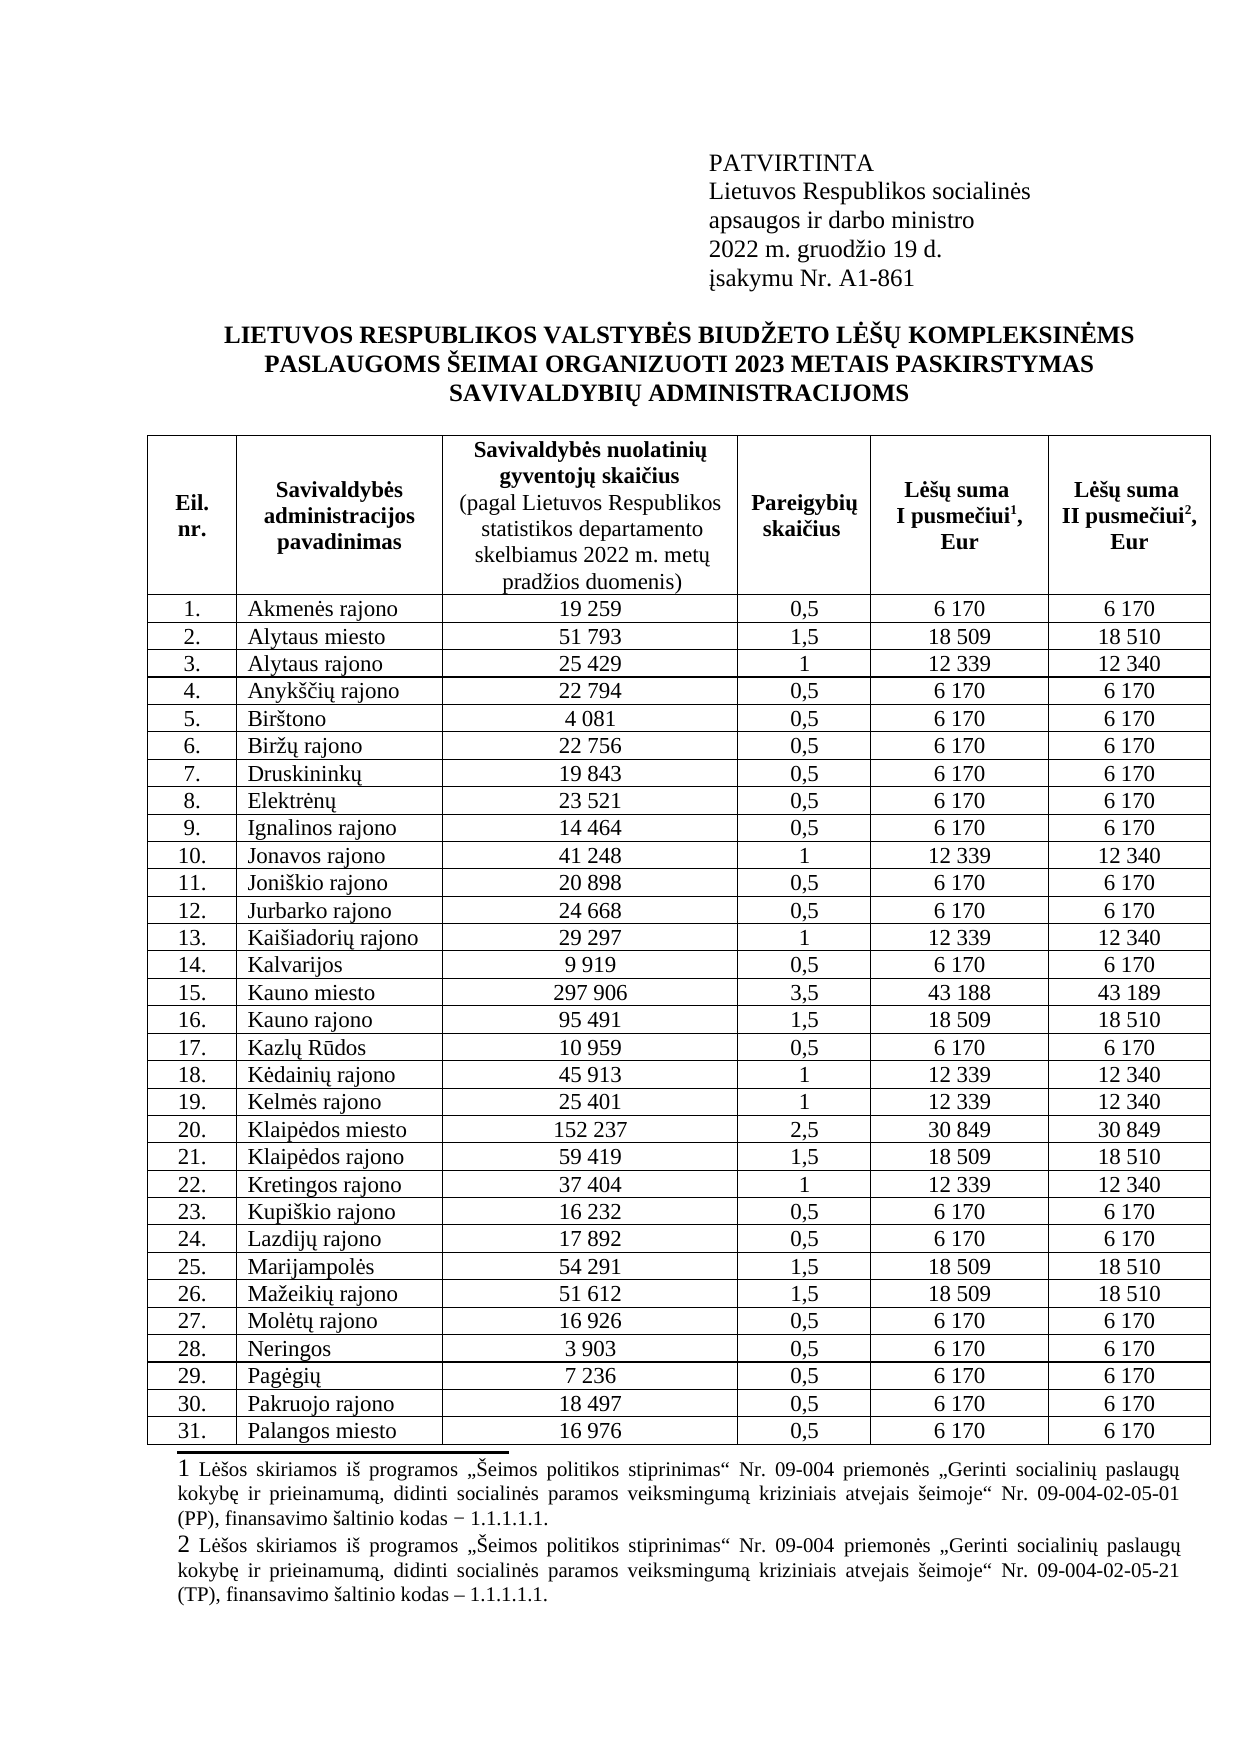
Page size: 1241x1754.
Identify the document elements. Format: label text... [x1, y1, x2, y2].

table_cell 12 340 [1049, 650, 1210, 676]
table_cell 18 510 [1049, 1006, 1210, 1033]
text LIETUVOS RESPUBLIKOS VALSTYBĖS BIUDŽETO LĖŠŲ KOMPLEKSINĖMS PASLAUGOMS ŠEIMAI ORGANIZUOTI 2023 METAIS PASKIRSTYMAS SAVIVALDYBIŲ ADMINISTRACIJOMS [177, 320, 1181, 406]
table_cell 6 170 [871, 815, 1048, 841]
table_cell 25 401 [443, 1089, 737, 1115]
table_cell 12. [148, 897, 236, 923]
table_cell Kretingos rajono [237, 1171, 442, 1197]
table_cell 6 170 [871, 951, 1048, 978]
table_cell Kauno miesto [237, 979, 442, 1005]
table_cell 7 236 [443, 1363, 737, 1389]
table_header Lėšų suma II pusmečiui, Eur [1049, 436, 1210, 594]
table_cell 6 170 [1049, 815, 1210, 841]
table_cell 21. [148, 1143, 236, 1169]
table_cell 1 [738, 924, 870, 950]
table_cell 43 189 [1049, 979, 1210, 1005]
text 2022 m. gruodžio 19 d. [177, 234, 1181, 263]
table_cell 29 297 [443, 924, 737, 950]
table_cell 6 170 [1049, 897, 1210, 923]
table_cell 6 170 [871, 787, 1048, 813]
table_cell 6 170 [871, 678, 1048, 704]
table_cell 12 340 [1049, 924, 1210, 950]
table_cell 1. [148, 595, 236, 622]
table_cell 12 340 [1049, 842, 1210, 868]
table_cell 18 510 [1049, 1280, 1210, 1307]
table_cell 6 170 [871, 732, 1048, 759]
table_cell Jonavos rajono [237, 842, 442, 868]
table_cell 6 170 [1049, 705, 1210, 731]
table_cell 22 756 [443, 732, 737, 759]
table_cell 0,5 [738, 1198, 870, 1224]
table_cell 59 419 [443, 1143, 737, 1169]
table_cell Kėdainių rajono [237, 1061, 442, 1087]
table_cell 6 170 [871, 1225, 1048, 1252]
table_cell 1 [738, 650, 870, 676]
table_cell 0,5 [738, 760, 870, 786]
table_cell 18 510 [1049, 1143, 1210, 1169]
table_cell 19 259 [443, 595, 737, 622]
table_cell Klaipėdos miesto [237, 1116, 442, 1142]
table_cell 1,5 [738, 1143, 870, 1169]
table_cell 12 340 [1049, 1171, 1210, 1197]
table_cell 18 509 [871, 1006, 1048, 1033]
table_cell Druskininkų [237, 760, 442, 786]
table_cell 12 340 [1049, 1061, 1210, 1087]
table_cell 6 170 [871, 1363, 1048, 1389]
table_cell 19. [148, 1089, 236, 1115]
table_cell 37 404 [443, 1171, 737, 1197]
table_cell 0,5 [738, 1034, 870, 1060]
table_cell 6 170 [871, 869, 1048, 896]
table_cell Neringos [237, 1335, 442, 1361]
table_cell 12 339 [871, 842, 1048, 868]
table_header Pareigybių skaičius [738, 436, 870, 594]
table_cell 18. [148, 1061, 236, 1087]
table_cell 19 843 [443, 760, 737, 786]
table_cell 3. [148, 650, 236, 676]
table_cell 43 188 [871, 979, 1048, 1005]
table_cell Pakruojo rajono [237, 1390, 442, 1416]
table_cell 14. [148, 951, 236, 978]
table_cell 9. [148, 815, 236, 841]
table_cell 15. [148, 979, 236, 1005]
table_cell 11. [148, 869, 236, 896]
table_header Savivaldybės administracijos pavadinimas [237, 436, 442, 594]
table_cell 12 339 [871, 1171, 1048, 1197]
table_cell 6 170 [871, 1198, 1048, 1224]
table_cell Kaišiadorių rajono [237, 924, 442, 950]
table_cell 6 170 [871, 1335, 1048, 1361]
table_cell 9 919 [443, 951, 737, 978]
table_cell 26. [148, 1280, 236, 1307]
table_cell 6 170 [1049, 1198, 1210, 1224]
table_cell 6 170 [871, 1034, 1048, 1060]
table_cell 16 976 [443, 1417, 737, 1443]
table_cell 0,5 [738, 1390, 870, 1416]
table_cell 6 170 [1049, 951, 1210, 978]
table_cell 5. [148, 705, 236, 731]
table_cell 25 429 [443, 650, 737, 676]
table_cell 12 339 [871, 1061, 1048, 1087]
table_cell 29. [148, 1363, 236, 1389]
table_cell 1 [738, 842, 870, 868]
table_cell 0,5 [738, 678, 870, 704]
table_cell 10 959 [443, 1034, 737, 1060]
table_cell 31. [148, 1417, 236, 1443]
table_cell 30. [148, 1390, 236, 1416]
table_cell 1,5 [738, 623, 870, 649]
table_cell 6 170 [1049, 595, 1210, 622]
table_cell 6 170 [1049, 1390, 1210, 1416]
table_cell 54 291 [443, 1253, 737, 1279]
table_cell 18 509 [871, 1143, 1048, 1169]
table_cell 16 232 [443, 1198, 737, 1224]
table_cell 17. [148, 1034, 236, 1060]
table_cell 20 898 [443, 869, 737, 896]
table_cell 1 [738, 1061, 870, 1087]
text Lietuvos Respublikos socialinės [177, 176, 1181, 205]
table_cell 0,5 [738, 815, 870, 841]
table_cell 12 339 [871, 650, 1048, 676]
table_cell 6 170 [1049, 1417, 1210, 1443]
table_cell 6 170 [871, 595, 1048, 622]
table_cell 16 926 [443, 1308, 737, 1334]
table_cell Akmenės rajono [237, 595, 442, 622]
table_cell 4. [148, 678, 236, 704]
table_cell Lazdijų rajono [237, 1225, 442, 1252]
table_cell Kalvarijos [237, 951, 442, 978]
table_cell Jurbarko rajono [237, 897, 442, 923]
table_cell 22. [148, 1171, 236, 1197]
table_cell 2,5 [738, 1116, 870, 1142]
table_cell 12 339 [871, 1089, 1048, 1115]
table_cell 6 170 [1049, 1335, 1210, 1361]
table_header Eil. nr. [148, 436, 236, 594]
table_cell Elektrėnų [237, 787, 442, 813]
table_cell Kazlų Rūdos [237, 1034, 442, 1060]
table_cell 45 913 [443, 1061, 737, 1087]
table_cell 152 237 [443, 1116, 737, 1142]
table_cell 8. [148, 787, 236, 813]
text įsakymu Nr. A1-861 [177, 263, 1181, 291]
table_cell 24 668 [443, 897, 737, 923]
table_cell Pagėgių [237, 1363, 442, 1389]
table_cell 297 906 [443, 979, 737, 1005]
table_cell 6 170 [871, 1308, 1048, 1334]
table_cell 25. [148, 1253, 236, 1279]
table_cell 0,5 [738, 869, 870, 896]
table_cell 95 491 [443, 1006, 737, 1033]
table_header Savivaldybės nuolatinių gyventojų skaičius (pagal Lietuvos Respublikos statistikos departamento skelbiamus 2022 m. metų pradžios duomenis) [443, 436, 737, 594]
table_cell 0,5 [738, 951, 870, 978]
table_cell 6 170 [1049, 760, 1210, 786]
table_header Lėšų suma I pusmečiui, Eur [871, 436, 1048, 594]
table_cell 18 510 [1049, 623, 1210, 649]
table_cell 2. [148, 623, 236, 649]
table_cell 1,5 [738, 1253, 870, 1279]
table_cell 10. [148, 842, 236, 868]
table_cell 6 170 [1049, 787, 1210, 813]
table_cell 0,5 [738, 1363, 870, 1389]
table_cell 0,5 [738, 705, 870, 731]
table_cell 6 170 [1049, 1308, 1210, 1334]
table_cell 1,5 [738, 1006, 870, 1033]
table_cell 18 497 [443, 1390, 737, 1416]
table_cell 18 509 [871, 1253, 1048, 1279]
table_cell 12 340 [1049, 1089, 1210, 1115]
text PATVIRTINTA [177, 148, 1181, 176]
table_cell 4 081 [443, 705, 737, 731]
table_cell 18 510 [1049, 1253, 1210, 1279]
table_cell 1 [738, 1171, 870, 1197]
table_cell 6 170 [1049, 1225, 1210, 1252]
table_cell Molėtų rajono [237, 1308, 442, 1334]
table_cell 0,5 [738, 1417, 870, 1443]
table_cell 6 170 [871, 1390, 1048, 1416]
table_cell 30 849 [1049, 1116, 1210, 1142]
table_cell 0,5 [738, 787, 870, 813]
table_cell Marijampolės [237, 1253, 442, 1279]
table_cell 13. [148, 924, 236, 950]
table_cell 6 170 [1049, 1034, 1210, 1060]
table_cell Ignalinos rajono [237, 815, 442, 841]
table_cell 7. [148, 760, 236, 786]
table_cell 6 170 [871, 897, 1048, 923]
table_cell 14 464 [443, 815, 737, 841]
table_cell 27. [148, 1308, 236, 1334]
table_cell 0,5 [738, 732, 870, 759]
table_cell Kelmės rajono [237, 1089, 442, 1115]
table_cell 1,5 [738, 1280, 870, 1307]
table_cell 16. [148, 1006, 236, 1033]
text apsaugos ir darbo ministro [177, 205, 1181, 234]
table_cell 6 170 [1049, 869, 1210, 896]
table_cell 6 170 [871, 705, 1048, 731]
table_cell 0,5 [738, 1308, 870, 1334]
table_cell 6 170 [1049, 1363, 1210, 1389]
table_cell 3,5 [738, 979, 870, 1005]
table_cell 24. [148, 1225, 236, 1252]
table_cell Alytaus rajono [237, 650, 442, 676]
table_cell 6. [148, 732, 236, 759]
table_cell Biržų rajono [237, 732, 442, 759]
table_cell Kauno rajono [237, 1006, 442, 1033]
table_cell Joniškio rajono [237, 869, 442, 896]
table_cell 23. [148, 1198, 236, 1224]
table_cell 18 509 [871, 1280, 1048, 1307]
table_cell 17 892 [443, 1225, 737, 1252]
table_cell 22 794 [443, 678, 737, 704]
table_cell Klaipėdos rajono [237, 1143, 442, 1169]
table_cell 1 [738, 1089, 870, 1115]
table_cell 51 793 [443, 623, 737, 649]
table_cell 28. [148, 1335, 236, 1361]
table_cell 20. [148, 1116, 236, 1142]
table_cell 6 170 [871, 1417, 1048, 1443]
table_cell 30 849 [871, 1116, 1048, 1142]
table_cell 6 170 [1049, 678, 1210, 704]
table_cell 0,5 [738, 1335, 870, 1361]
table_cell 18 509 [871, 623, 1048, 649]
table_cell Anykščių rajono [237, 678, 442, 704]
table_cell 41 248 [443, 842, 737, 868]
table_cell Kupiškio rajono [237, 1198, 442, 1224]
table_cell 12 339 [871, 924, 1048, 950]
table_cell 6 170 [871, 760, 1048, 786]
table_cell 23 521 [443, 787, 737, 813]
table_cell 0,5 [738, 595, 870, 622]
table_cell Palangos miesto [237, 1417, 442, 1443]
table_cell Alytaus miesto [237, 623, 442, 649]
table_cell 0,5 [738, 1225, 870, 1252]
table_cell 6 170 [1049, 732, 1210, 759]
table_cell 0,5 [738, 897, 870, 923]
table_cell 51 612 [443, 1280, 737, 1307]
table_cell Birštono [237, 705, 442, 731]
table_cell Mažeikių rajono [237, 1280, 442, 1307]
table_cell 3 903 [443, 1335, 737, 1361]
